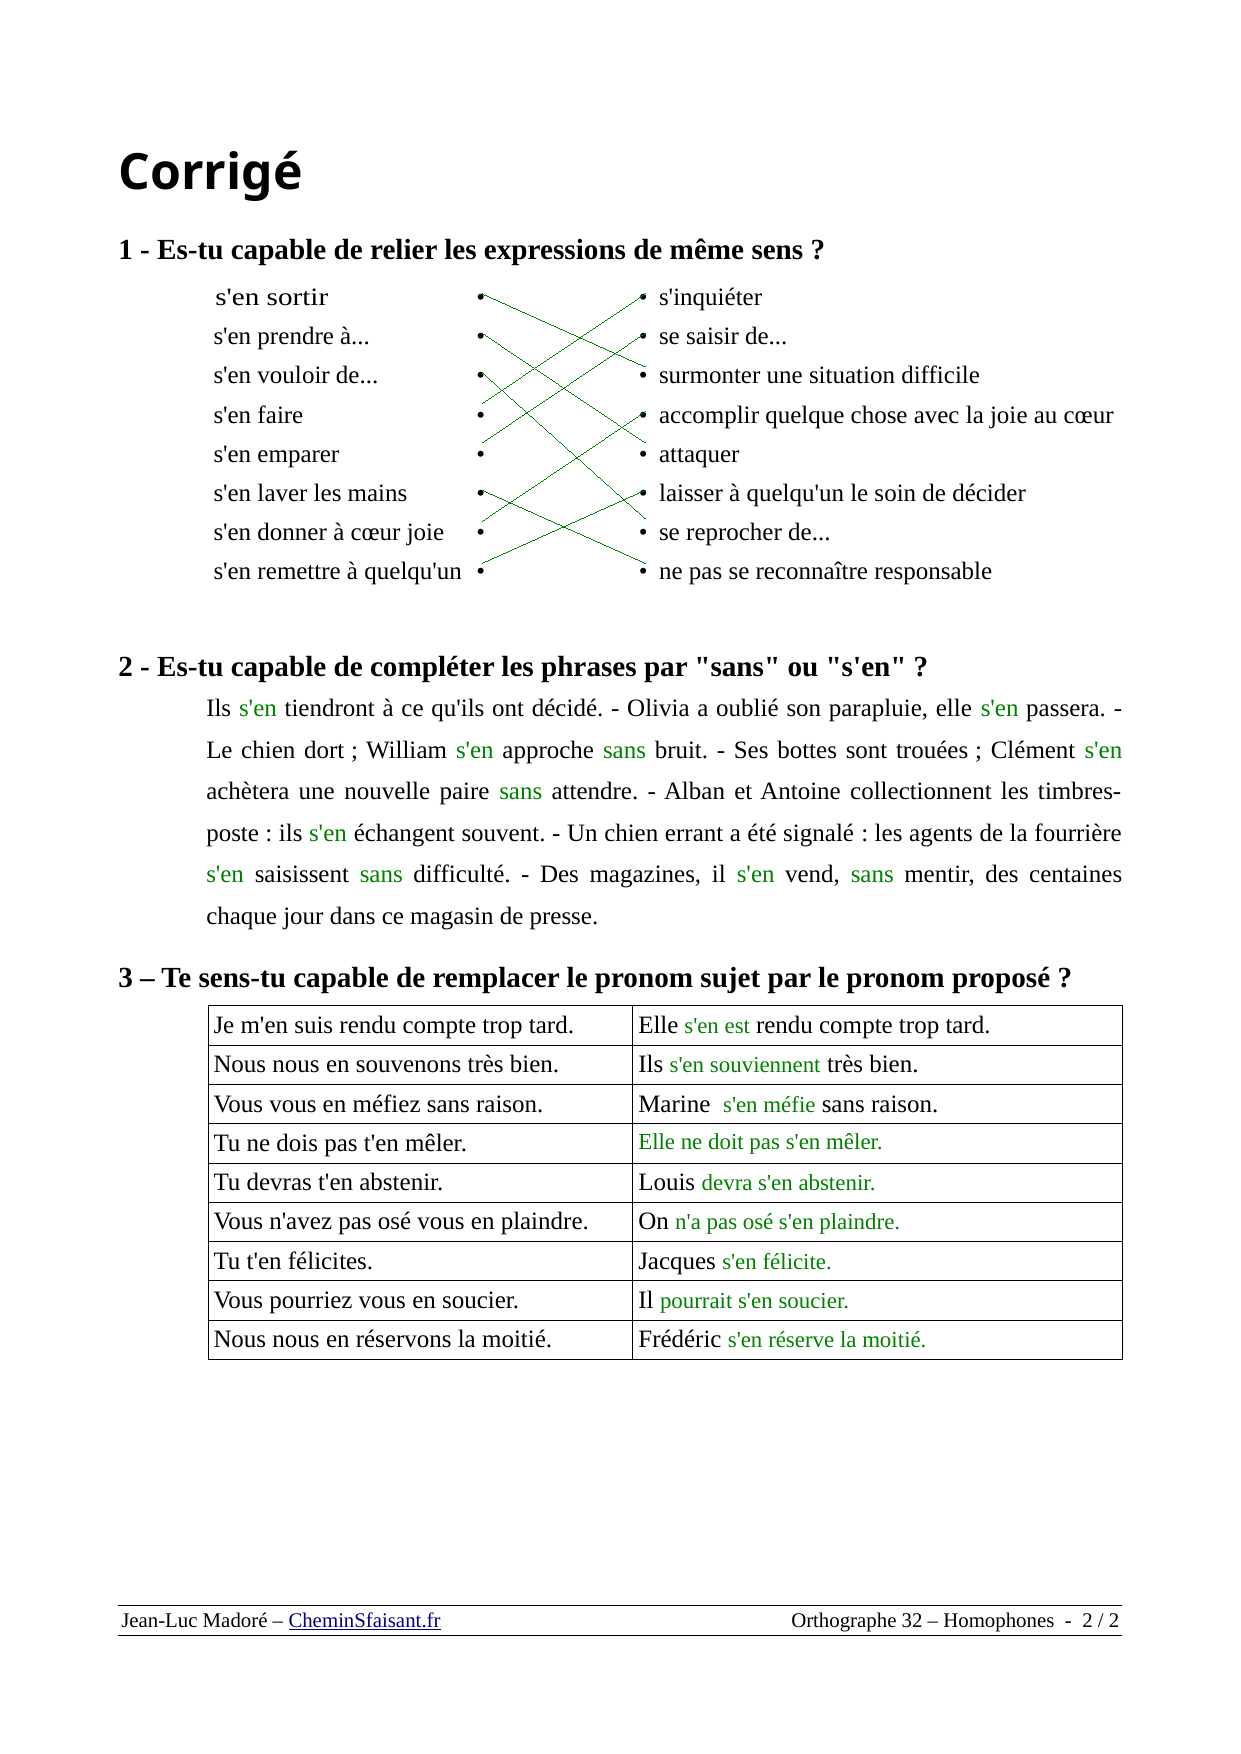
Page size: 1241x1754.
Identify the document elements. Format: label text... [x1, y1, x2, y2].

table_cell Marine s'en méfie sans raison. [633, 1085, 1122, 1123]
table_cell Tu t'en félicites. [209, 1242, 632, 1280]
table_cell surmonter une situation difficile [653, 356, 1122, 395]
table_cell Nous nous en souvenons très bien. [209, 1046, 632, 1084]
table_cell s'en prendre à... [208, 317, 471, 356]
table_cell Vous vous en méfiez sans raison. [209, 1085, 632, 1123]
table_cell Frédéric s'en réserve la moitié. [633, 1321, 1122, 1359]
table_cell s'en laver les mains [208, 473, 471, 512]
table_cell Jacques s'en félicite. [633, 1242, 1122, 1280]
table_cell s'en emparer [208, 434, 471, 473]
table_cell • [578, 473, 653, 512]
table_header • [471, 278, 577, 317]
table_cell • [471, 395, 577, 434]
text 1 - Es-tu capable de relier les expressions de même sens ? [118, 233, 1122, 266]
table_cell • [578, 513, 653, 552]
table_cell Elle ne doit pas s'en mêler. [633, 1124, 1122, 1162]
table_header Elle s'en est rendu compte trop tard. [633, 1006, 1122, 1044]
table_cell s'en vouloir de... [208, 356, 471, 395]
table_cell • [578, 434, 653, 473]
table_header s'inquiéter [653, 278, 1122, 317]
table_cell Vous pourriez vous en soucier. [209, 1281, 632, 1319]
table_cell • [471, 473, 577, 512]
table_cell Ils s'en souviennent très bien. [633, 1046, 1122, 1084]
table_cell Louis devra s'en abstenir. [633, 1164, 1122, 1202]
table_cell s'en remettre à quelqu'un [208, 552, 471, 591]
table_cell se saisir de... [653, 317, 1122, 356]
table_cell • [471, 317, 577, 356]
table_cell On n'a pas osé s'en plaindre. [633, 1203, 1122, 1241]
table_cell • [471, 513, 577, 552]
table_cell Vous n'avez pas osé vous en plaindre. [209, 1203, 632, 1241]
table_header Je m'en suis rendu compte trop tard. [209, 1006, 632, 1044]
table_cell • [471, 356, 577, 395]
table_cell Tu ne dois pas t'en mêler. [209, 1124, 632, 1162]
table_cell accomplir quelque chose avec la joie au cœur [653, 395, 1122, 434]
table_cell • [578, 317, 653, 356]
text 3 – Te sens-tu capable de remplacer le pronom sujet par le pronom proposé ? [118, 961, 1122, 993]
table_cell s'en donner à cœur joie [208, 513, 471, 552]
text Corrigé [118, 136, 1122, 204]
text Ils s'en tiendront à ce qu'ils ont décidé. - Olivia a oublié son parapluie, elle s'en passera. - Le chien dort ; William s'en approche sans bruit. - Ses bottes sont trouées ; Clément s'en achètera une nouvelle paire sans attendre. - Alban et Antoine collectionnent les timbres-poste : ils s'en échangent souvent. - Un chien errant a été signalé : les agents de la fourrière s'en saisissent sans difficulté. - Des magazines, il s'en vend, sans mentir, des centaines chaque jour dans ce magasin de presse. [206, 694, 1122, 930]
table_cell • [578, 552, 653, 591]
table_cell s'en faire [208, 395, 471, 434]
table_cell • [578, 356, 653, 395]
text 2 - Es-tu capable de compléter les phrases par "sans" ou "s'en" ? [118, 650, 1122, 682]
table_cell • [471, 434, 577, 473]
table_cell • [578, 395, 653, 434]
table_cell laisser à quelqu'un le soin de décider [653, 473, 1122, 512]
table_cell attaquer [653, 434, 1122, 473]
table_cell Nous nous en réservons la moitié. [209, 1321, 632, 1359]
table_cell • [471, 552, 577, 591]
table_header s'en sortir [208, 278, 471, 317]
table_cell Tu devras t'en abstenir. [209, 1164, 632, 1202]
table_cell ne pas se reconnaître responsable [653, 552, 1122, 591]
table_cell se reprocher de... [653, 513, 1122, 552]
table_header • [578, 278, 653, 317]
table_cell Il pourrait s'en soucier. [633, 1281, 1122, 1319]
